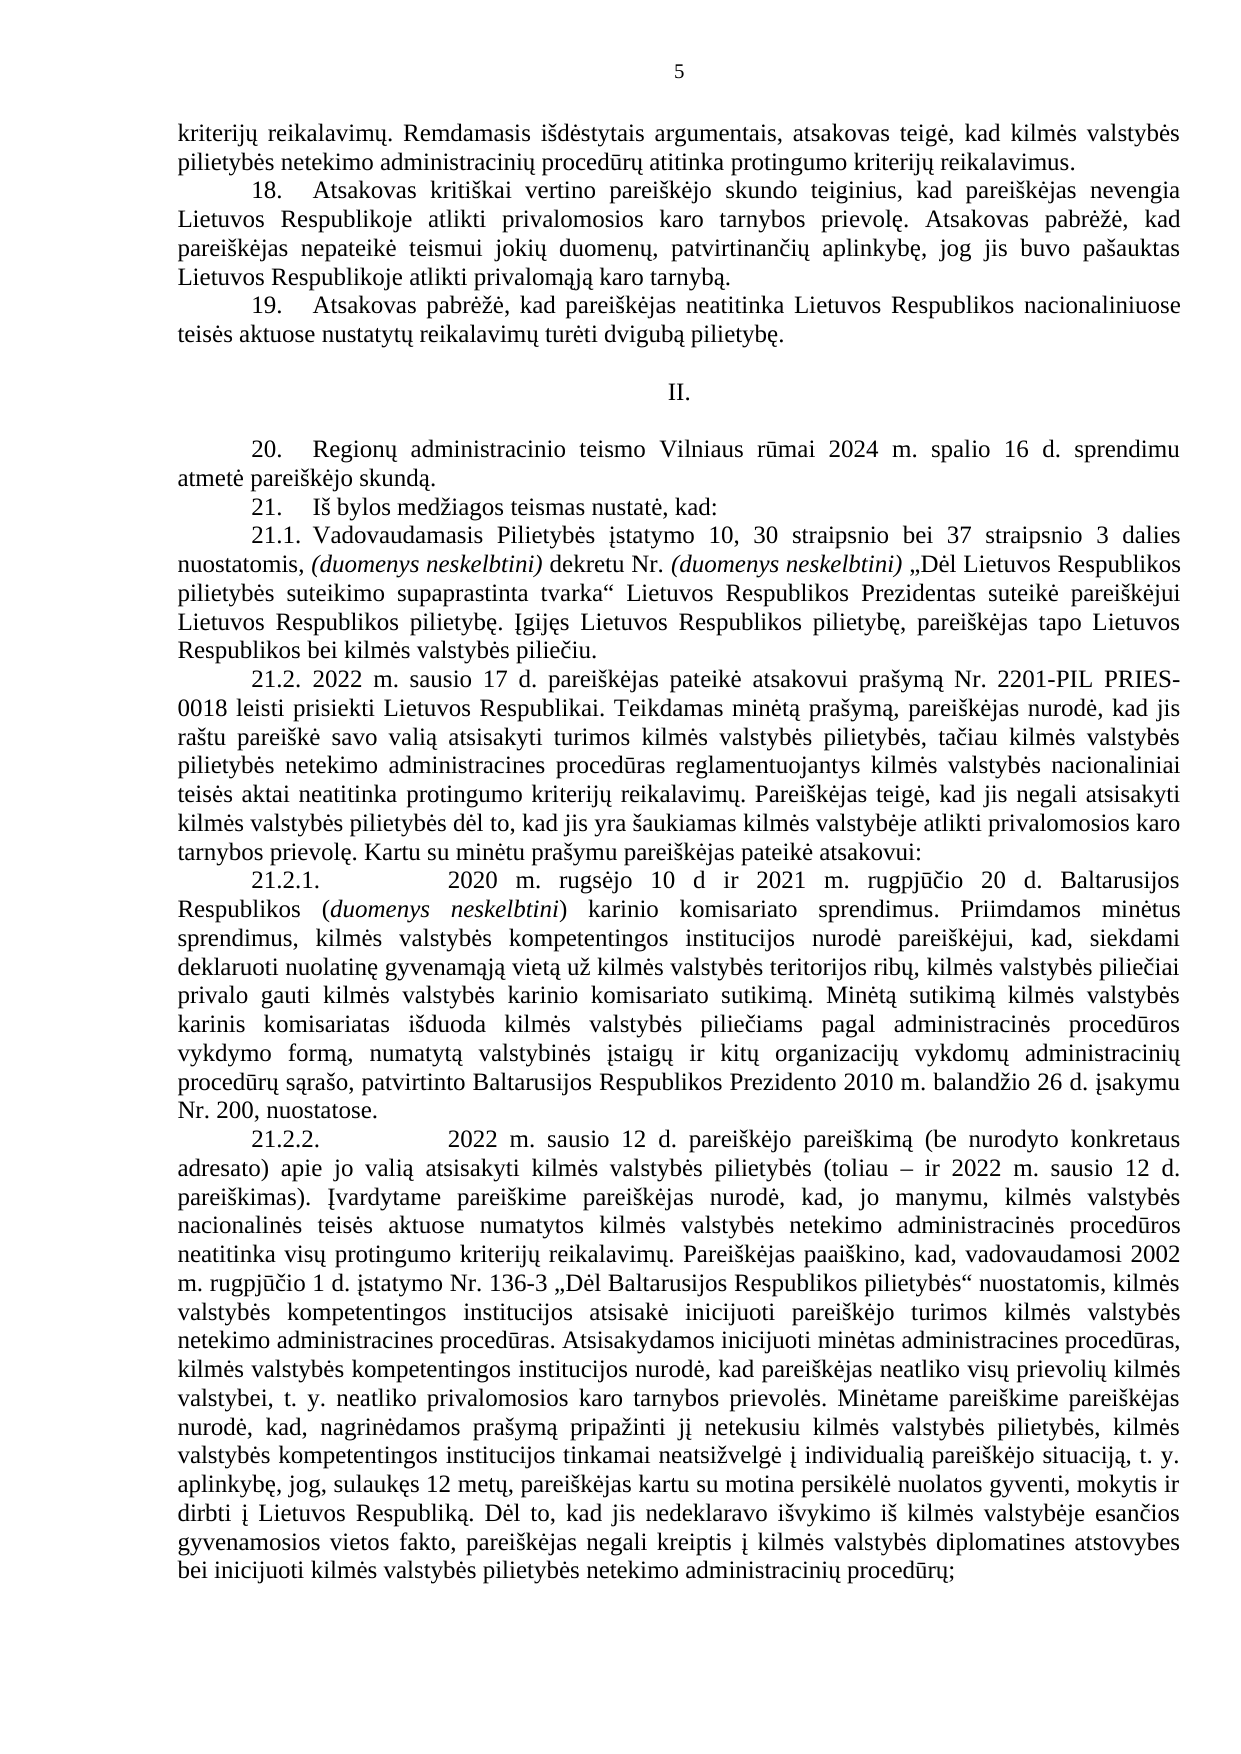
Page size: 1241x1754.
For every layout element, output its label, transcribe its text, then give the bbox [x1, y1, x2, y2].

text 21.2.2. 2022 m. sausio 12 d. pareiškėjo pareiškimą (be nurodyto konkretaus adresato) apie jo valią atsisakyti kilmės valstybės pilietybės (toliau – ir 2022 m. sausio 12 d. pareiškimas). Įvardytame pareiškime pareiškėjas nurodė, kad, jo manymu, kilmės valstybės nacionalinės teisės aktuose numatytos kilmės valstybės netekimo administracinės procedūros neatitinka visų protingumo kriterijų reikalavimų. Pareiškėjas paaiškino, kad, vadovaudamosi 2002 m. rugpjūčio 1 d. įstatymo Nr. 136-3 „Dėl Baltarusijos Respublikos pilietybės“ nuostatomis, kilmės valstybės kompetentingos institucijos atsisakė inicijuoti pareiškėjo turimos kilmės valstybės netekimo administracines procedūras. Atsisakydamos inicijuoti minėtas administracines procedūras, kilmės valstybės kompetentingos institucijos nurodė, kad pareiškėjas neatliko visų prievolių kilmės valstybei, t. y. neatliko privalomosios karo tarnybos prievolės. Minėtame pareiškime pareiškėjas nurodė, kad, nagrinėdamos prašymą pripažinti jį netekusiu kilmės valstybės pilietybės, kilmės valstybės kompetentingos institucijos tinkamai neatsižvelgė į individualią pareiškėjo situaciją, t. y. aplinkybę, jog, sulaukęs 12 metų, pareiškėjas kartu su motina persikėlė nuolatos gyventi, mokytis ir dirbti į Lietuvos Respubliką. Dėl to, kad jis nedeklaravo išvykimo iš kilmės valstybėje esančios gyvenamosios vietos fakto, pareiškėjas negali kreiptis į kilmės valstybės diplomatines atstovybes bei inicijuoti kilmės valstybės pilietybės netekimo administracinių procedūrų; [177, 1124, 1181, 1584]
text 21.2.1. 2020 m. rugsėjo 10 d ir 2021 m. rugpjūčio 20 d. Baltarusijos Respublikos (duomenys neskelbtini) karinio komisariato sprendimus. Priimdamos minėtus sprendimus, kilmės valstybės kompetentingos institucijos nurodė pareiškėjui, kad, siekdami deklaruoti nuolatinę gyvenamąją vietą už kilmės valstybės teritorijos ribų, kilmės valstybės piliečiai privalo gauti kilmės valstybės karinio komisariato sutikimą. Minėtą sutikimą kilmės valstybės karinis komisariatas išduoda kilmės valstybės piliečiams pagal administracinės procedūros vykdymo formą, numatytą valstybinės įstaigų ir kitų organizacijų vykdomų administracinių procedūrų sąrašo, patvirtinto Baltarusijos Respublikos Prezidento 2010 m. balandžio 26 d. įsakymu Nr. 200, nuostatose. [177, 866, 1181, 1124]
text II. [177, 377, 1181, 406]
text 21.1. Vadovaudamasis Pilietybės įstatymo 10, 30 straipsnio bei 37 straipsnio 3 dalies nuostatomis, (duomenys neskelbtini) dekretu Nr. (duomenys neskelbtini) „Dėl Lietuvos Respublikos pilietybės suteikimo supaprastinta tvarka“ Lietuvos Respublikos Prezidentas suteikė pareiškėjui Lietuvos Respublikos pilietybę. Įgijęs Lietuvos Respublikos pilietybę, pareiškėjas tapo Lietuvos Respublikos bei kilmės valstybės piliečiu. [177, 521, 1181, 664]
text 19. Atsakovas pabrėžė, kad pareiškėjas neatitinka Lietuvos Respublikos nacionaliniuose teisės aktuose nustatytų reikalavimų turėti dvigubą pilietybę. [177, 291, 1181, 348]
text 18. Atsakovas kritiškai vertino pareiškėjo skundo teiginius, kad pareiškėjas nevengia Lietuvos Respublikoje atlikti privalomosios karo tarnybos prievolę. Atsakovas pabrėžė, kad pareiškėjas nepateikė teismui jokių duomenų, patvirtinančių aplinkybę, jog jis buvo pašauktas Lietuvos Respublikoje atlikti privalomąją karo tarnybą. [177, 176, 1181, 291]
text 20. Regionų administracinio teismo Vilniaus rūmai 2024 m. spalio 16 d. sprendimu atmetė pareiškėjo skundą. [177, 434, 1181, 492]
text 21.2. 2022 m. sausio 17 d. pareiškėjas pateikė atsakovui prašymą Nr. 2201-PIL PRIES-0018 leisti prisiekti Lietuvos Respublikai. Teikdamas minėtą prašymą, pareiškėjas nurodė, kad jis raštu pareiškė savo valią atsisakyti turimos kilmės valstybės pilietybės, tačiau kilmės valstybės pilietybės netekimo administracines procedūras reglamentuojantys kilmės valstybės nacionaliniai teisės aktai neatitinka protingumo kriterijų reikalavimų. Pareiškėjas teigė, kad jis negali atsisakyti kilmės valstybės pilietybės dėl to, kad jis yra šaukiamas kilmės valstybėje atlikti privalomosios karo tarnybos prievolę. Kartu su minėtu prašymu pareiškėjas pateikė atsakovui: [177, 664, 1181, 866]
text 21. Iš bylos medžiagos teismas nustatė, kad: [177, 492, 1181, 521]
text kriterijų reikalavimų. Remdamasis išdėstytais argumentais, atsakovas teigė, kad kilmės valstybės pilietybės netekimo administracinių procedūrų atitinka protingumo kriterijų reikalavimus. [177, 118, 1181, 176]
